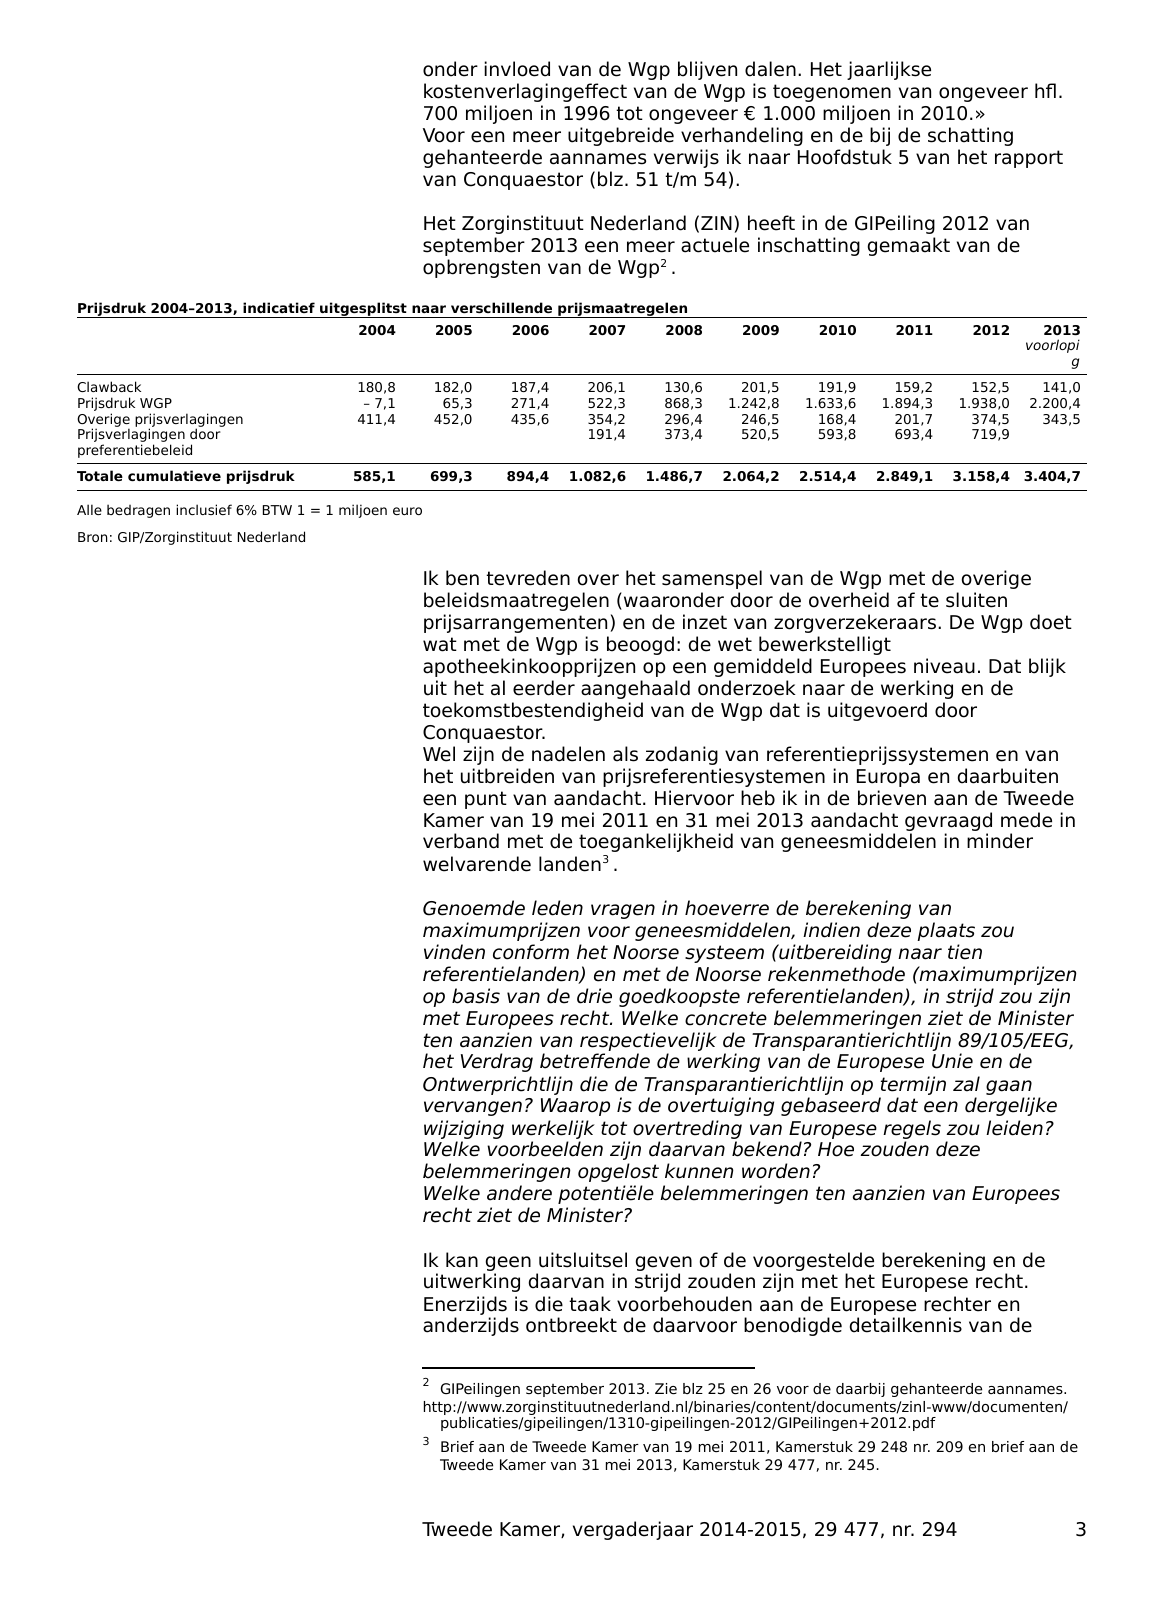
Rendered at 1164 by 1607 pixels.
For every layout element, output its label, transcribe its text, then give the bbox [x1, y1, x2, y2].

table_cell Overige prijsverlagingen [77, 411, 325, 427]
table_cell 719,9 [939, 427, 1016, 463]
table_cell 435,6 [478, 411, 555, 427]
table_cell 343,5 [1016, 411, 1087, 427]
table_cell [402, 427, 478, 463]
table_cell 130,6 [632, 375, 709, 396]
table_header Prijsdruk 2004–2013, indicatief uitgesplitst naar verschillende prijsmaatregelen [77, 301, 1087, 317]
table_cell 2004 [325, 318, 402, 374]
text Wel zijn de nadelen als zodanig van referentieprijssystemen en van het uitbreiden van prijsreferentiesystemen in Europa en daarbuiten een punt van aandacht. Hiervoor heb ik in de brieven aan de Tweede Kamer van 19 mei 2011 en 31 mei 2013 aandacht gevraagd mede in verband met de toegankelijkheid van geneesmiddelen in minder welvarende landen. [422, 743, 1087, 875]
table_cell 191,9 [785, 375, 862, 396]
table_cell 182,0 [402, 375, 478, 396]
table_cell 159,2 [862, 375, 939, 396]
table_cell 2013 voorlopig [1016, 318, 1087, 374]
table_cell Alle bedragen inclusief 6% BTW 1 = 1 miljoen euro Bron: GIP/Zorginstituut Nederland [77, 491, 1087, 546]
table_cell 373,4 [632, 427, 709, 463]
table_cell 520,5 [709, 427, 785, 463]
table_cell 271,4 [478, 396, 555, 411]
table_cell 1.894,3 [862, 396, 939, 411]
table_cell 1.082,6 [555, 464, 632, 489]
table_cell 2.200,4 [1016, 396, 1087, 411]
table_cell 2011 [862, 318, 939, 374]
table_cell Clawback [77, 375, 325, 396]
text http://www.zorginstituutnederland.nl/binaries/content/documents/zinl-www/documenten/publicaties/gipeilingen/1310-gipeilingen-2012/GIPeilingen+2012.pdf [422, 1399, 1087, 1432]
table_cell 2.064,2 [709, 464, 785, 489]
table_cell 354,2 [555, 411, 632, 427]
text Brief aan de Tweede Kamer van 19 mei 2011, Kamerstuk 29 248 nr. 209 en brief aan de Tweede Kamer van 31 mei 2013, Kamerstuk 29 477, nr. 245. [422, 1435, 1087, 1474]
table_cell Prijsverlagingen door preferentiebeleid [77, 427, 325, 463]
text Het Zorginstituut Nederland (ZIN) heeft in de GIPeiling 2012 van september 2013 een meer actuele inschatting gemaakt van de opbrengsten van de Wgp. [422, 213, 1087, 279]
table_cell [77, 318, 325, 374]
text Ik ben tevreden over het samenspel van de Wgp met de overige beleidsmaatregelen (waaronder door de overheid af te sluiten prijsarrangementen) en de inzet van zorgverzekeraars. De Wgp doet wat met de Wgp is beoogd: de wet bewerkstelligt apotheekinkoopprijzen op een gemiddeld Europees niveau. Dat blijk uit het al eerder aangehaald onderzoek naar de werking en de toekomstbestendigheid van de Wgp dat is uitgevoerd door Conquaestor. [422, 568, 1087, 743]
table_cell 374,5 [939, 411, 1016, 427]
table_cell 1.633,6 [785, 396, 862, 411]
table_cell 1.938,0 [939, 396, 1016, 411]
table_cell 2008 [632, 318, 709, 374]
table_cell 187,4 [478, 375, 555, 396]
table_cell 1.486,7 [632, 464, 709, 489]
table_cell 296,4 [632, 411, 709, 427]
table_cell 201,5 [709, 375, 785, 396]
text Ik kan geen uitsluitsel geven of de voorgestelde berekening en de uitwerking daarvan in strijd zouden zijn met het Europese recht. Enerzijds is die taak voorbehouden aan de Europese rechter en anderzijds ontbreekt de daarvoor benodigde detailkennis van de [422, 1249, 1087, 1337]
table_cell 168,4 [785, 411, 862, 427]
table_cell 191,4 [555, 427, 632, 463]
text onder invloed van de Wgp blijven dalen. Het jaarlijkse kostenverlagingeffect van de Wgp is toegenomen van ongeveer hfl. 700 miljoen in 1996 tot ongeveer € 1.000 miljoen in 2010.» [422, 59, 1087, 125]
table_cell 141,0 [1016, 375, 1087, 396]
table_cell 2007 [555, 318, 632, 374]
table_cell 201,7 [862, 411, 939, 427]
table_cell 1.242,8 [709, 396, 785, 411]
table_cell Totale cumulatieve prijsdruk [77, 464, 325, 489]
table_cell Prijsdruk WGP [77, 396, 325, 411]
table_cell 206,1 [555, 375, 632, 396]
table_cell 2.849,1 [862, 464, 939, 489]
table_cell 593,8 [785, 427, 862, 463]
table_cell 585,1 [325, 464, 402, 489]
table_cell 2.514,4 [785, 464, 862, 489]
text Welke andere potentiële belemmeringen ten aanzien van Europees recht ziet de Minister? [422, 1183, 1087, 1227]
table_cell 452,0 [402, 411, 478, 427]
table_cell 2012 [939, 318, 1016, 374]
table_cell 2010 [785, 318, 862, 374]
table_cell – 7,1 [325, 396, 402, 411]
table_cell 693,4 [862, 427, 939, 463]
table_cell [478, 427, 555, 463]
table_cell 699,3 [402, 464, 478, 489]
text Voor een meer uitgebreide verhandeling en de bij de schatting gehanteerde aannames verwijs ik naar Hoofdstuk 5 van het rapport van Conquaestor (blz. 51 t/m 54). [422, 125, 1087, 191]
table_cell 522,3 [555, 396, 632, 411]
table_cell 411,4 [325, 411, 402, 427]
table_cell 868,3 [632, 396, 709, 411]
text Genoemde leden vragen in hoeverre de berekening van maximumprijzen voor geneesmiddelen, indien deze plaats zou vinden conform het Noorse systeem (uitbereiding naar tien referentielanden) en met de Noorse rekenmethode (maximumprijzen op basis van de drie goedkoopste referentielanden), in strijd zou zijn met Europees recht. Welke concrete belemmeringen ziet de Minister ten aanzien van respectievelijk de Transparantierichtlijn 89/105/EEG, het Verdrag betreffende de werking van de Europese Unie en de Ontwerprichtlijn die de Transparantierichtlijn op termijn zal gaan vervangen? Waarop is de overtuiging gebaseerd dat een dergelijke wijziging werkelijk tot overtreding van Europese regels zou leiden? Welke voorbeelden zijn daarvan bekend? Hoe zouden deze belemmeringen opgelost kunnen worden? [422, 898, 1087, 1183]
table_cell [325, 427, 402, 463]
table_cell 3.158,4 [939, 464, 1016, 489]
table_cell 152,5 [939, 375, 1016, 396]
table_cell 3.404,7 [1016, 464, 1087, 489]
table_cell 2006 [478, 318, 555, 374]
table_cell 65,3 [402, 396, 478, 411]
table_cell [1016, 427, 1087, 463]
table_cell 2005 [402, 318, 478, 374]
table_cell 894,4 [478, 464, 555, 489]
table_cell 2009 [709, 318, 785, 374]
table_cell 246,5 [709, 411, 785, 427]
text GIPeilingen september 2013. Zie blz 25 en 26 voor de daarbij gehanteerde aannames. [422, 1377, 1087, 1399]
table_cell 180,8 [325, 375, 402, 396]
